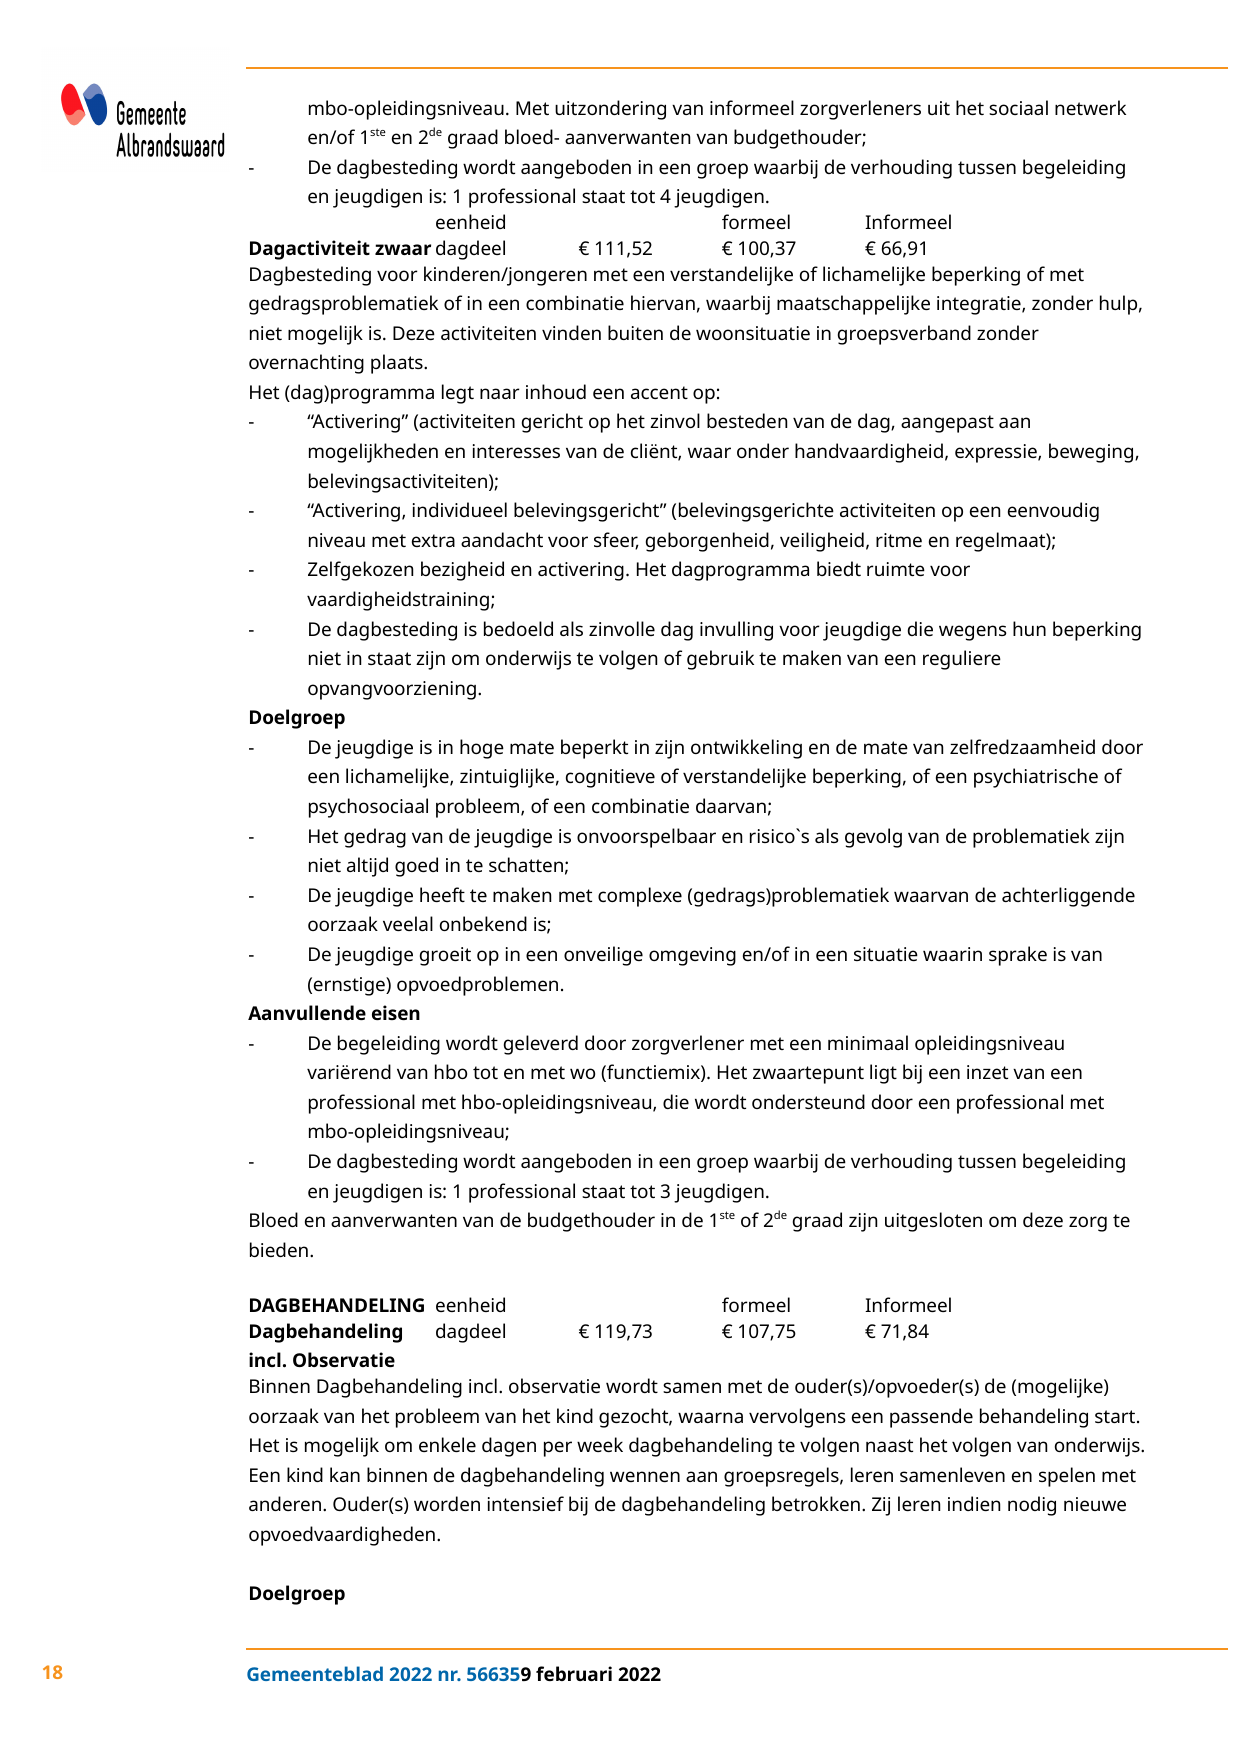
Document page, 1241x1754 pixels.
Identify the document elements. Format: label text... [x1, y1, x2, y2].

table_cell [1008, 1292, 1152, 1318]
table_cell Informeel [865, 1292, 1008, 1318]
table_cell € 71,84 [865, 1318, 1008, 1373]
table_cell formeel [722, 1292, 865, 1318]
table_cell dagdeel [435, 1318, 578, 1373]
table_cell € 66,91 [865, 235, 1008, 261]
table_cell Dagbehandeling incl. Observatie [248, 1318, 435, 1373]
table_cell [248, 209, 435, 235]
table_cell [1008, 235, 1152, 261]
table_cell € 119,73 [578, 1318, 722, 1373]
table_cell [578, 1292, 722, 1318]
table_cell [1008, 1318, 1152, 1373]
table_cell eenheid [435, 1292, 578, 1318]
table_cell Informeel [865, 209, 1008, 235]
table_cell [1008, 209, 1152, 235]
table_cell € 107,75 [722, 1318, 865, 1373]
table_cell Dagactiviteit zwaar [248, 235, 435, 261]
table_cell € 100,37 [722, 235, 865, 261]
picture [41, 47, 231, 172]
table_cell € 111,52 [578, 235, 722, 261]
table_cell eenheid [435, 209, 578, 235]
table_cell Binnen Dagbehandeling incl. observatie wordt samen met de ouder(s)/opvoeder(s) de (mogelijke) oorzaak van het probleem van het kind gezocht, waarna vervolgens een passende behandeling start. Het is mogelijk om enkele dagen per week dagbehandeling te volgen naast het volgen van onderwijs. Een kind kan binnen de dagbehandeling wennen aan groepsregels, leren samenleven en spelen met anderen. Ouder(s) worden intensief bij de dagbehandeling betrokken. Zij leren indien nodig nieuwe opvoedvaardigheden. Doelgroep [248, 1373, 1152, 1606]
table_cell Dagbesteding voor kinderen/jongeren met een verstandelijke of lichamelijke beperking of met gedragsproblematiek of in een combinatie hiervan, waarbij maatschappelijke integratie, zonder hulp, niet mogelijk is. Deze activiteiten vinden buiten de woonsituatie in groepsverband zonder overnachting plaats. Het (dag)programma legt naar inhoud een accent op: “Activering” (activiteiten gericht op het zinvol besteden van de dag, aangepast aan mogelijkheden en interesses van de cliënt, waar onder handvaardigheid, expressie, beweging, belevingsactiviteiten); “Activering, individueel belevingsgericht” (belevingsgerichte activiteiten op een eenvoudig niveau met extra aandacht voor sfeer, geborgenheid, veiligheid, ritme en regelmaat); Zelfgekozen bezigheid en activering. Het dagprogramma biedt ruimte voor vaardigheidstraining; De dagbesteding is bedoeld als zinvolle dag invulling voor jeugdige die wegens hun beperking niet in staat zijn om onderwijs te volgen of gebruik te maken van een reguliere opvangvoorziening. Doelgroep De jeugdige is in hoge mate beperkt in zijn ontwikkeling en de mate van zelfredzaamheid door een lichamelijke, zintuiglijke, cognitieve of verstandelijke beperking, of een psychiatrische of psychosociaal probleem, of een combinatie daarvan; Het gedrag van de jeugdige is onvoorspelbaar en risico`s als gevolg van de problematiek zijn niet altijd goed in te schatten; De jeugdige heeft te maken met complexe (gedrags)problematiek waarvan de achterliggende oorzaak veelal onbekend is; De jeugdige groeit op in een onveilige omgeving en/of in een situatie waarin sprake is van (ernstige) opvoedproblemen. Aanvullende eisen De begeleiding wordt geleverd door zorgverlener met een minimaal opleidingsniveau variërend van hbo tot en met wo (functiemix). Het zwaartepunt ligt bij een inzet van een professional met hbo-opleidingsniveau, die wordt ondersteund door een professional met mbo-opleidingsniveau; De dagbesteding wordt aangeboden in een groep waarbij de verhouding tussen begeleiding en jeugdigen is: 1 professional staat tot 3 jeugdigen. Bloed en aanverwanten van de budgethouder in de 1ste of 2de graad zijn uitgesloten om deze zorg te bieden. [248, 261, 1152, 1292]
table_cell dagdeel [435, 235, 578, 261]
table_cell mbo-opleidingsniveau. Met uitzondering van informeel zorgverleners uit het sociaal netwerk en/of 1ste en 2de graad bloed- aanverwanten van budgethouder; De dagbesteding wordt aangeboden in een groep waarbij de verhouding tussen begeleiding en jeugdigen is: 1 professional staat tot 4 jeugdigen. [248, 95, 1152, 209]
table_cell DAGBEHANDELING [248, 1292, 435, 1318]
table_cell [578, 209, 722, 235]
table_cell formeel [722, 209, 865, 235]
